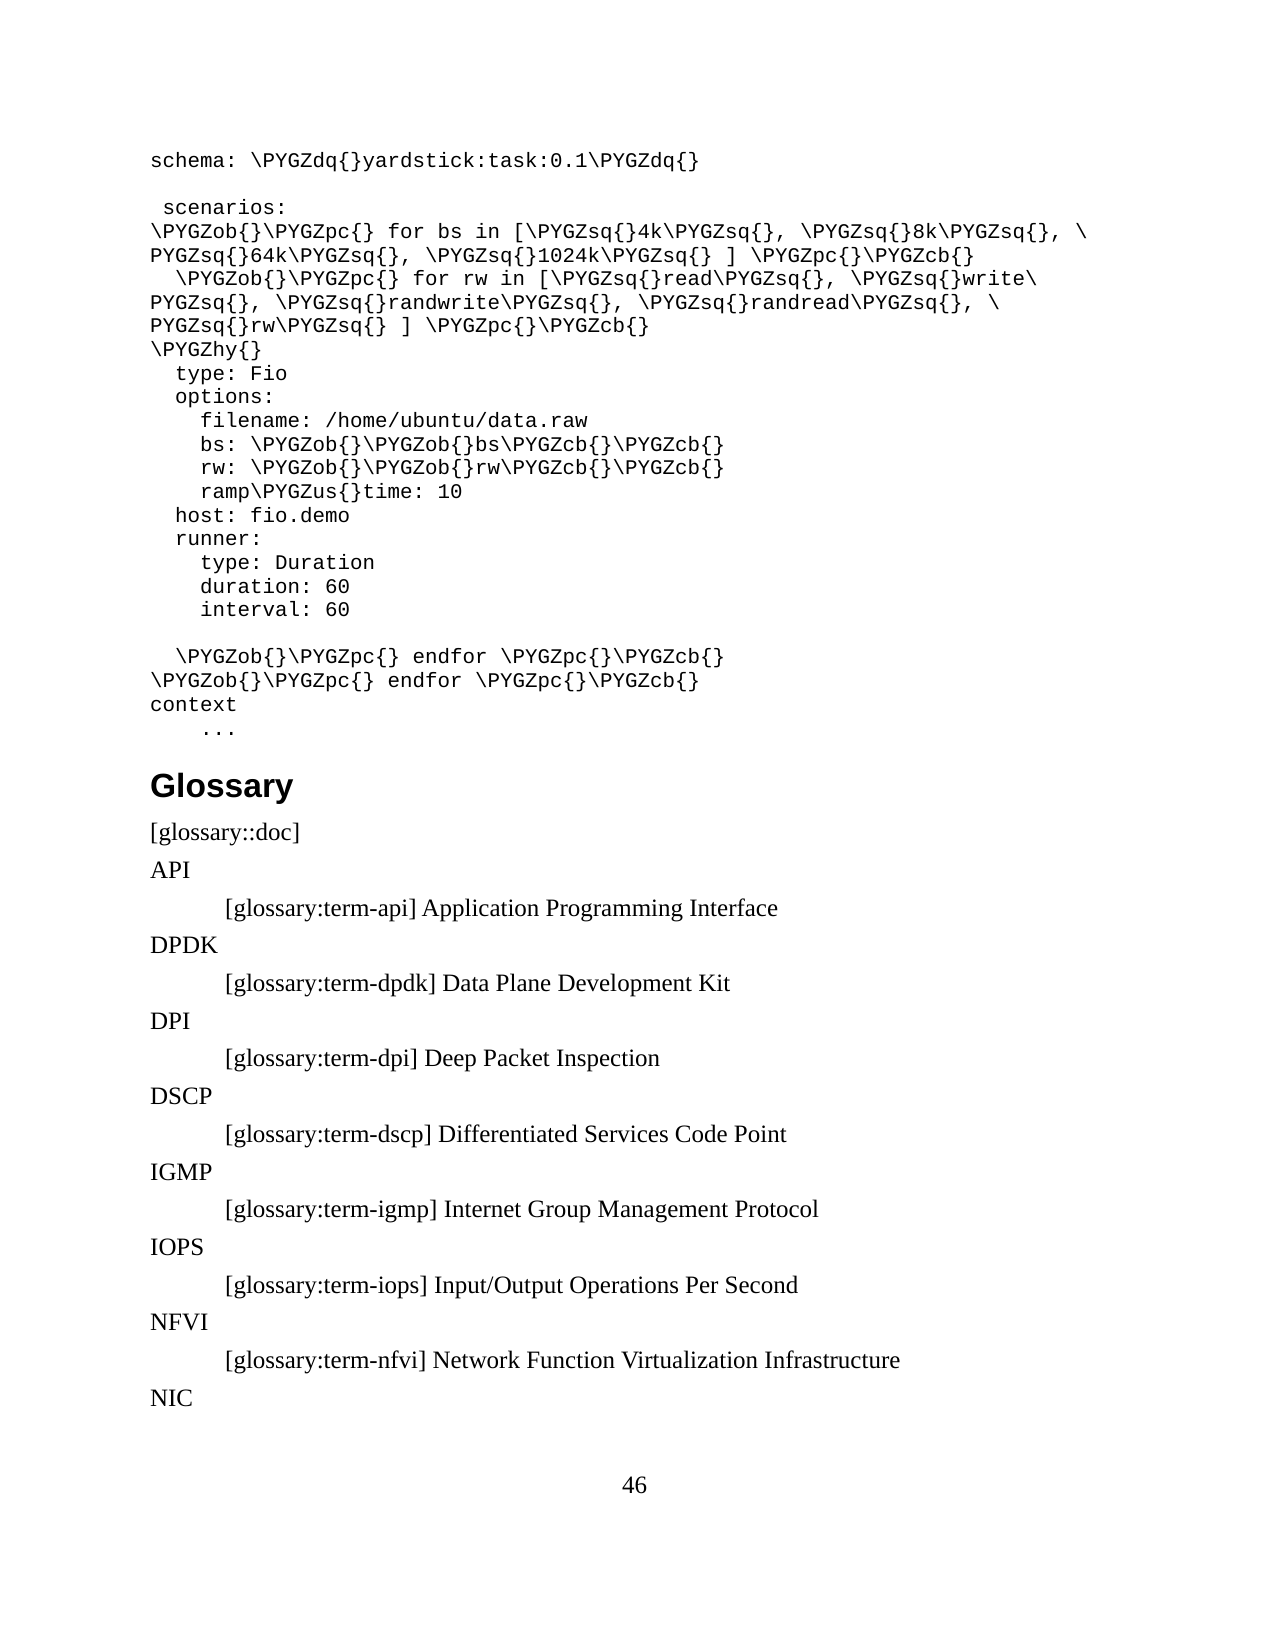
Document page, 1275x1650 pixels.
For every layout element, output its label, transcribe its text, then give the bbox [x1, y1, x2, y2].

text \PYGZhy{} [150, 339, 1125, 363]
text type: Duration [150, 552, 1125, 576]
text rw: \PYGZob{}\PYGZob{}rw\PYGZcb{}\PYGZcb{} [150, 457, 1125, 481]
text DPDK [150, 930, 1125, 959]
text context [150, 694, 1125, 717]
text DSCP [150, 1081, 1125, 1110]
text NFVI [150, 1307, 1125, 1336]
text DPI [150, 1006, 1125, 1034]
text \PYGZob{}\PYGZpc{} endfor \PYGZpc{}\PYGZcb{} [150, 647, 1125, 670]
text \PYGZob{}\PYGZpc{} endfor \PYGZpc{}\PYGZcb{} [150, 670, 1125, 694]
text scenarios: [150, 197, 1125, 221]
text \PYGZob{}\PYGZpc{} for bs in [\PYGZsq{}4k\PYGZsq{}, \PYGZsq{}8k\PYGZsq{}, \PYGZsq{}64k\PYGZsq{}, \PYGZsq{}1024k\PYGZsq{} ] \PYGZpc{}\PYGZcb{} [150, 221, 1125, 268]
text host: fio.demo [150, 505, 1125, 528]
text schema: \PYGZdq{}yardstick:task:0.1\PYGZdq{} [150, 150, 1125, 174]
text options: [150, 386, 1125, 410]
text IOPS [150, 1232, 1125, 1261]
text [glossary:term-api] Application Programming Interface [225, 893, 1125, 921]
text ... [150, 717, 1125, 741]
text duration: 60 [150, 576, 1125, 599]
text type: Fio [150, 363, 1125, 386]
text [glossary:term-dpi] Deep Packet Inspection [225, 1043, 1125, 1072]
text runner: [150, 528, 1125, 552]
text filename: /home/ubuntu/data.raw [150, 410, 1125, 434]
text interval: 60 [150, 599, 1125, 623]
subtitle Glossary [150, 766, 1125, 805]
text [glossary:term-dscp] Differentiated Services Code Point [225, 1119, 1125, 1148]
text IGMP [150, 1157, 1125, 1185]
text API [150, 855, 1125, 884]
text [glossary:term-nfvi] Network Function Virtualization Infrastructure [225, 1345, 1125, 1374]
text [glossary:term-dpdk] Data Plane Development Kit [225, 968, 1125, 997]
text [glossary:term-igmp] Internet Group Management Protocol [225, 1194, 1125, 1223]
text bs: \PYGZob{}\PYGZob{}bs\PYGZcb{}\PYGZcb{} [150, 434, 1125, 457]
text ramp\PYGZus{}time: 10 [150, 481, 1125, 505]
text \PYGZob{}\PYGZpc{} for rw in [\PYGZsq{}read\PYGZsq{}, \PYGZsq{}write\PYGZsq{}, \PYGZsq{}randwrite\PYGZsq{}, \PYGZsq{}randread\PYGZsq{}, \PYGZsq{}rw\PYGZsq{} ] \PYGZpc{}\PYGZcb{} [150, 268, 1125, 339]
text NIC [150, 1383, 1125, 1412]
text [glossary:term-iops] Input/Output Operations Per Second [225, 1270, 1125, 1298]
text [glossary::doc] [150, 817, 1125, 846]
